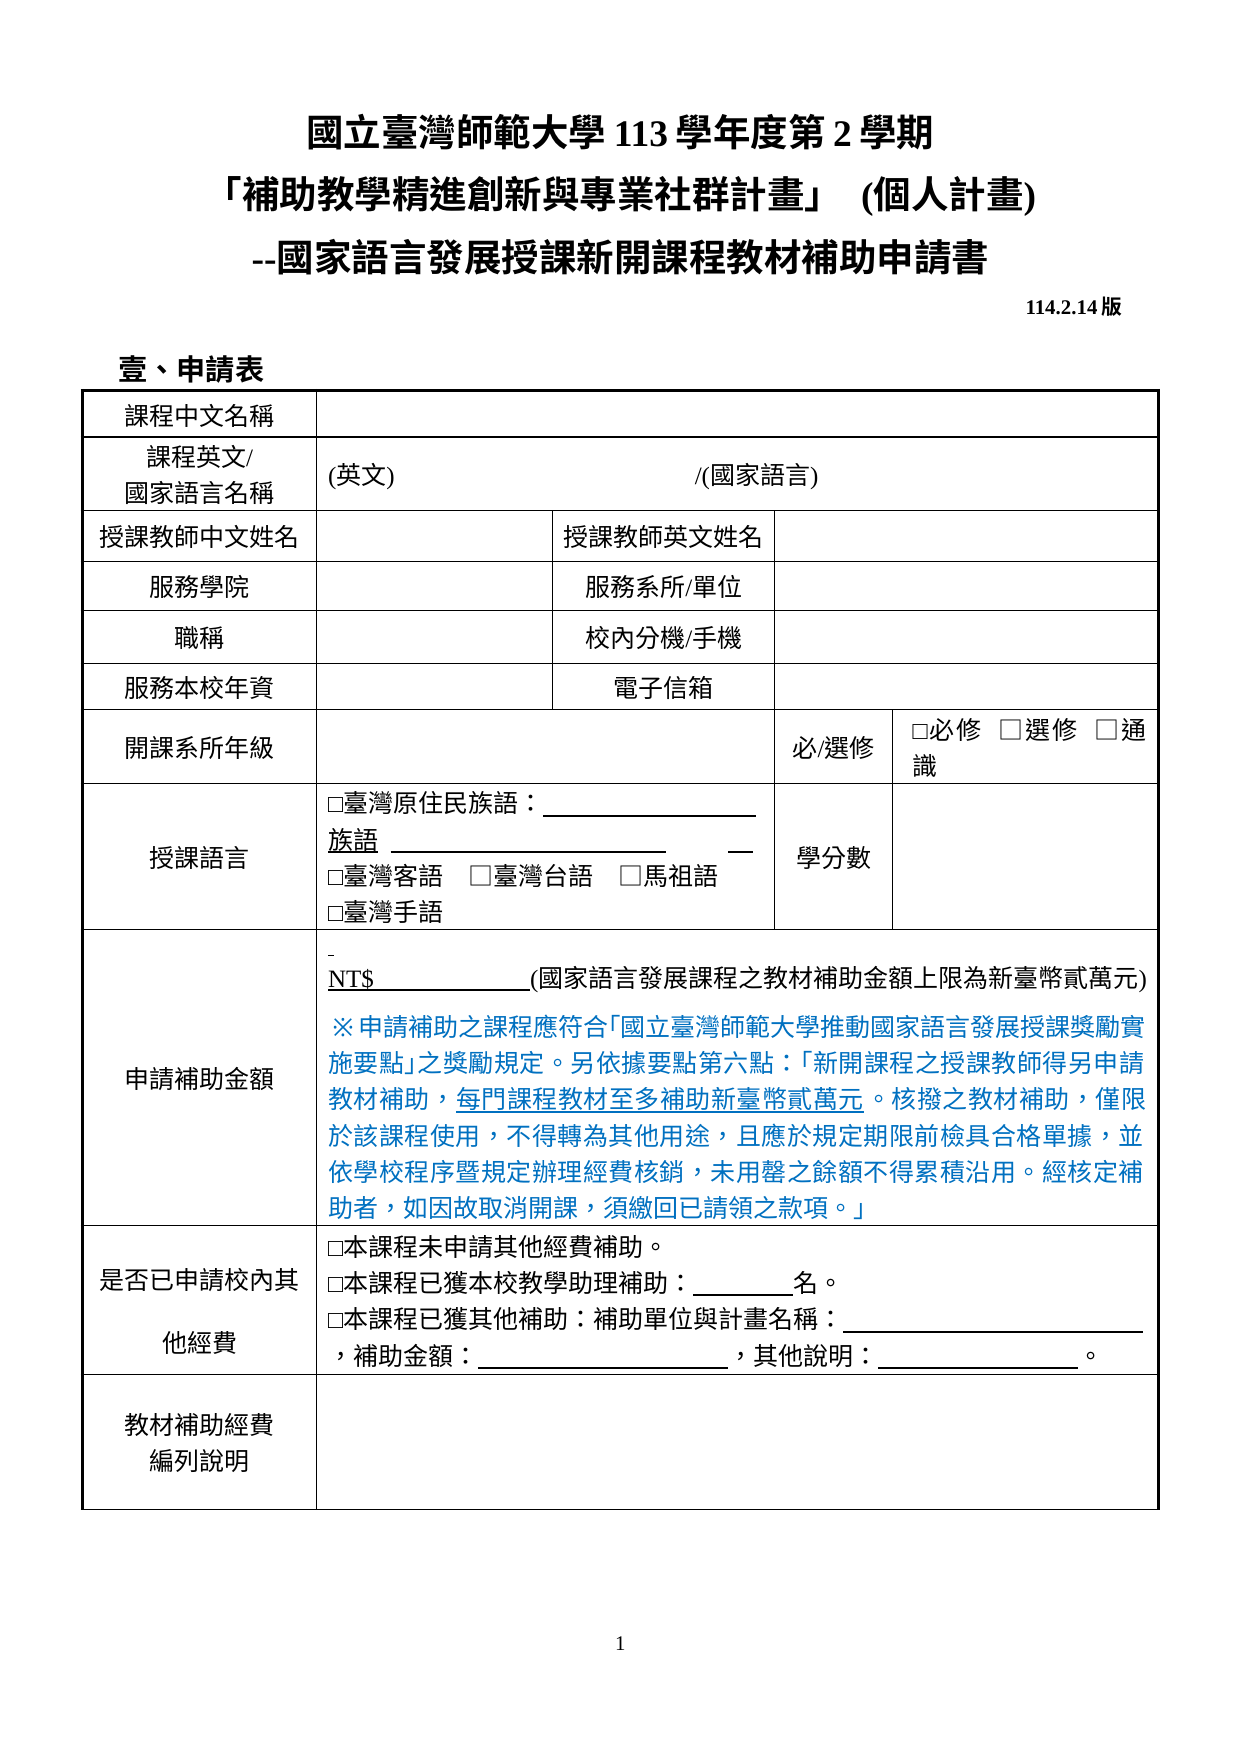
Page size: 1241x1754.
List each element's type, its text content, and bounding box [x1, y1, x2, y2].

table_cell [317, 710, 774, 783]
table_cell [775, 664, 1157, 709]
table_cell [317, 611, 552, 662]
table_cell 課程英文/ 國家語言名稱 [84, 438, 316, 510]
table_cell 教材補助經費 編列說明 [84, 1375, 316, 1509]
text 「補助教學精進創新與專業社群計畫」 (個人計畫) [118, 165, 1122, 219]
table_cell 職稱 [84, 611, 316, 662]
table_header [317, 392, 1157, 436]
table_cell □必修 □選修 □通識 [893, 710, 1157, 783]
table_cell [893, 784, 1157, 929]
table_cell 電子信箱 [553, 664, 774, 709]
table_cell [317, 1375, 1157, 1509]
text 壹、申請表 [118, 346, 1122, 389]
table_cell [317, 664, 552, 709]
table_cell 學分數 [775, 784, 892, 929]
table_cell 開課系所年級 [84, 710, 316, 783]
table_cell [317, 562, 552, 609]
text 114.2.14版 [118, 290, 1122, 320]
table_cell 是否已申請校內其他經費 [84, 1226, 316, 1373]
table_cell 必/選修 [775, 710, 892, 783]
table_cell (英文) /(國家語言) [317, 438, 1157, 510]
table_cell 授課教師中文姓名 [84, 511, 316, 561]
table_cell [317, 511, 552, 561]
table_cell 授課語言 [84, 784, 316, 929]
table_cell [775, 611, 1157, 662]
table_cell 服務本校年資 [84, 664, 316, 709]
table_cell 授課教師英文姓名 [553, 511, 774, 561]
text --國家語言發展授課新開課程教材補助申請書 [118, 228, 1122, 282]
table_cell 校內分機/手機 [553, 611, 774, 662]
table_cell □本課程未申請其他經費補助。 □本課程已獲本校教學助理補助： 名。 □本課程已獲其他補助：補助單位與計畫名稱： ，補助金額： ，其他說明： 。 [317, 1226, 1157, 1373]
table_cell 服務系所/單位 [553, 562, 774, 609]
table_header 課程中文名稱 [84, 392, 316, 436]
table_cell 申請補助金額 [84, 930, 316, 1225]
table_cell NT$ (國家語言發展課程之教材補助金額上限為新臺幣貳萬元) ※申請補助之課程應符合｢國立臺灣師範大學推動國家語言發展授課獎勵實施要點｣之獎勵規定。另依據要點第六點：｢新開課程之授課教師得另申請教材補助，每門課程教材至多補助新臺幣貳萬元。核撥之教材補助，僅限於該課程使用，不得轉為其他用途，且應於規定期限前檢具合格單據，並依學校程序暨規定辦理經費核銷，未用罄之餘額不得累積沿用。經核定補助者，如因故取消開課，須繳回已請領之款項。｣ [317, 930, 1157, 1225]
text 國立臺灣師範大學113學年度第2學期 [118, 103, 1122, 157]
table_cell 服務學院 [84, 562, 316, 609]
table_cell □臺灣原住民族語： 族語 □臺灣客語 □臺灣台語 □馬祖語 □臺灣手語 [317, 784, 774, 929]
table_cell [775, 511, 1157, 561]
table_cell [775, 562, 1157, 609]
